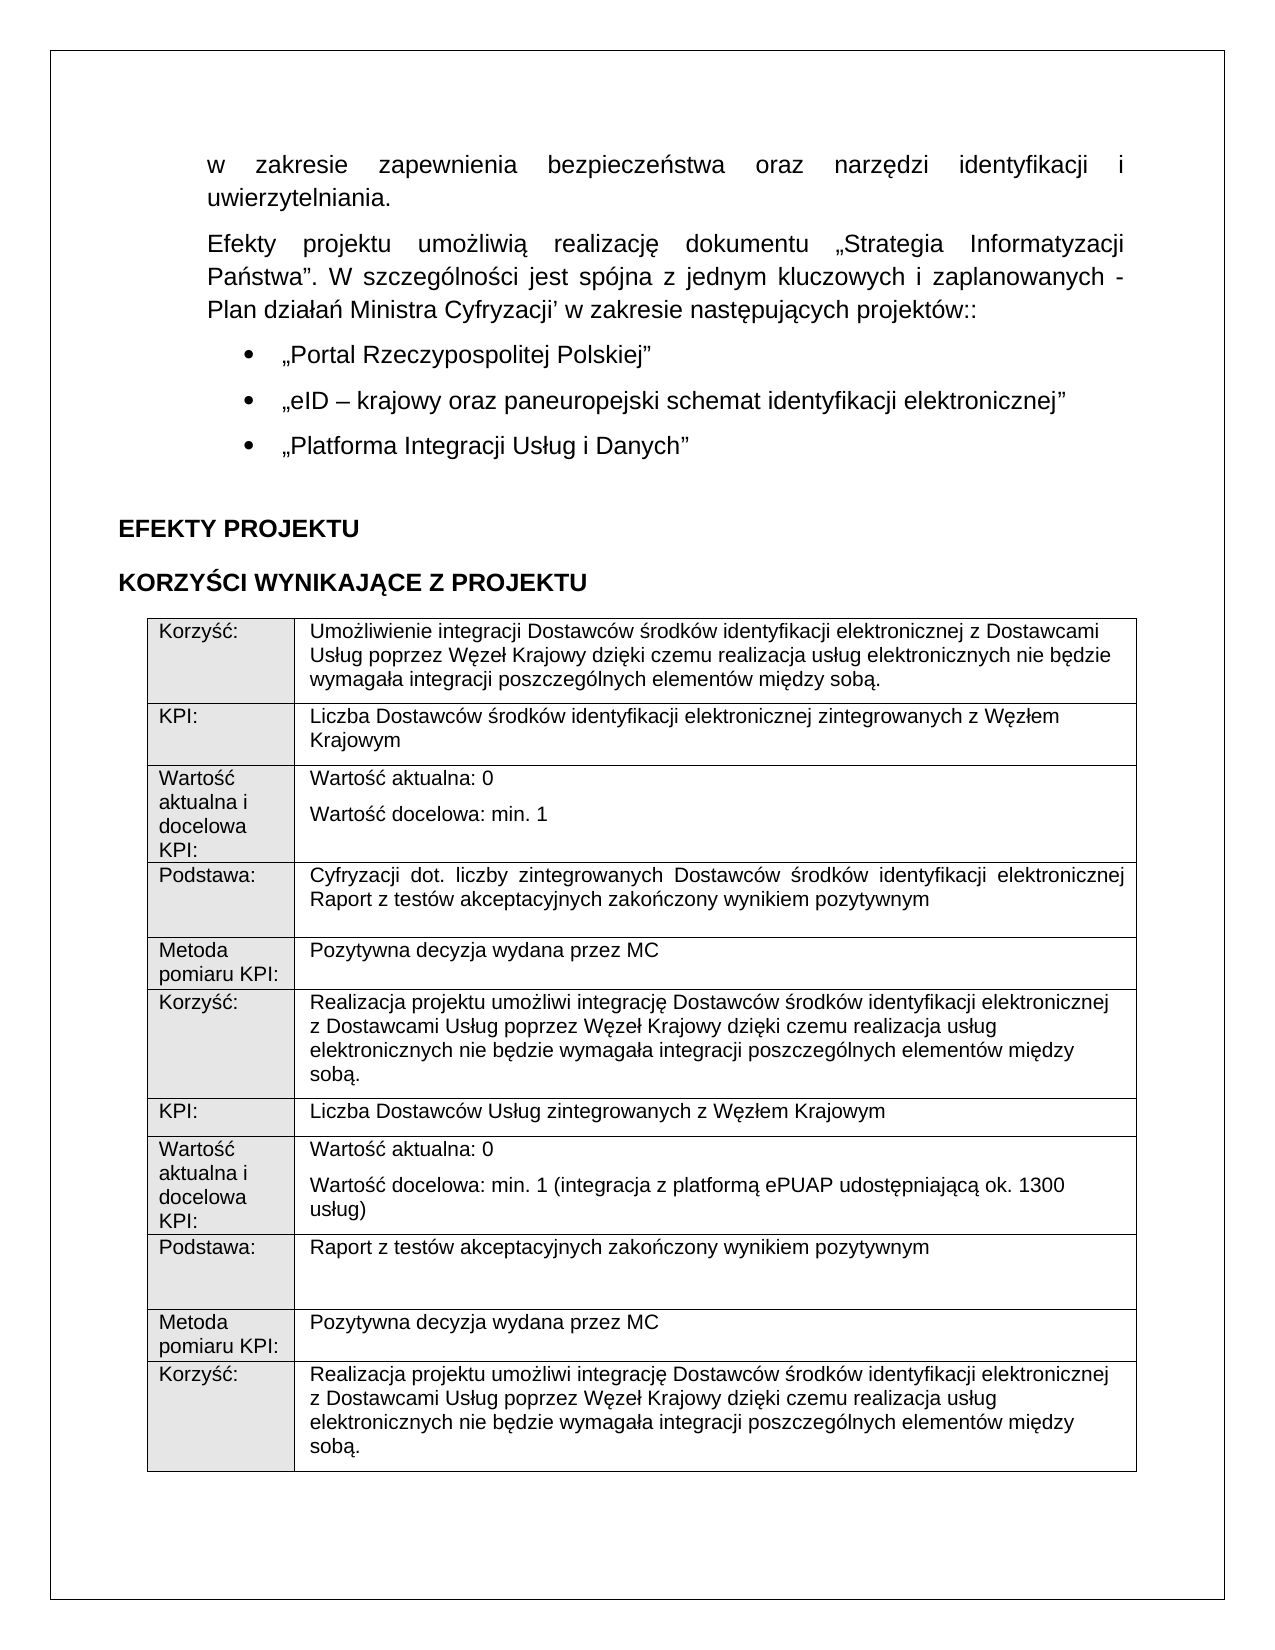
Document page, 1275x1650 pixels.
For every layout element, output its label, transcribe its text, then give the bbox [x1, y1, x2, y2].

table_cell Raport z testów akceptacyjnych zakończony wynikiem pozytywnym [295, 1235, 1136, 1309]
table_cell Metoda pomiaru KPI: [148, 1310, 294, 1361]
subtitle Korzyści wynikające z projektu [118, 568, 1107, 597]
table_cell Realizacja projektu umożliwi integrację Dostawców środków identyfikacji elektronicznej z Dostawcami Usług poprzez Węzeł Krajowy dzięki czemu realizacja usług elektronicznych nie będzie wymagała integracji poszczególnych elementów między sobą. [295, 990, 1136, 1098]
text w zakresie zapewnienia bezpieczeństwa oraz narzędzi identyfikacji i uwierzytelniania. [207, 150, 1125, 212]
table_cell Wartość aktualna: 0 Wartość docelowa: min. 1 (integracja z platformą ePUAP udostępniającą ok. 1300 usług) [295, 1137, 1136, 1234]
table_cell Wartość aktualna: 0 Wartość docelowa: min. 1 [295, 766, 1136, 862]
text Efekty projektu umożliwią realizację dokumentu „Strategia Informatyzacji Państwa”. W szczególności jest spójna z jednym kluczowych i zaplanowanych - Plan działań Ministra Cyfryzacji’ w zakresie następujących projektów:: [207, 228, 1125, 323]
table_cell Wartość aktualna i docelowa KPI: [148, 766, 294, 862]
table_cell Pozytywna decyzja wydana przez MC [295, 1310, 1136, 1361]
list „Portal Rzeczypospolitej Polskiej” [244, 340, 1125, 369]
table_cell Cyfryzacji dot. liczby zintegrowanych Dostawców środków identyfikacji elektronicznej Raport z testów akceptacyjnych zakończony wynikiem pozytywnym [295, 863, 1136, 937]
subtitle EFEKTY PROJEKTU [118, 514, 1125, 543]
table_header Korzyść: [148, 619, 294, 703]
table_cell Wartość aktualna i docelowa KPI: [148, 1137, 294, 1234]
table_cell Korzyść: [148, 1362, 294, 1471]
table_cell Liczba Dostawców środków identyfikacji elektronicznej zintegrowanych z Węzłem Krajowym [295, 704, 1136, 765]
table_cell Podstawa: [148, 1235, 294, 1309]
table_cell Liczba Dostawców Usług zintegrowanych z Węzłem Krajowym [295, 1099, 1136, 1136]
table_cell KPI: [148, 1099, 294, 1136]
list „Platforma Integracji Usług i Danych” [244, 431, 1125, 460]
table_header Umożliwienie integracji Dostawców środków identyfikacji elektronicznej z Dostawcami Usług poprzez Węzeł Krajowy dzięki czemu realizacja usług elektronicznych nie będzie wymagała integracji poszczególnych elementów między sobą. [295, 619, 1136, 703]
table_cell Pozytywna decyzja wydana przez MC [295, 938, 1136, 989]
table_cell Metoda pomiaru KPI: [148, 938, 294, 989]
list „eID – krajowy oraz paneuropejski schemat identyfikacji elektronicznej” [244, 386, 1125, 414]
table_cell Korzyść: [148, 990, 294, 1098]
table_cell Realizacja projektu umożliwi integrację Dostawców środków identyfikacji elektronicznej z Dostawcami Usług poprzez Węzeł Krajowy dzięki czemu realizacja usług elektronicznych nie będzie wymagała integracji poszczególnych elementów między sobą. [295, 1362, 1136, 1471]
table_cell KPI: [148, 704, 294, 765]
table_cell Podstawa: [148, 863, 294, 937]
